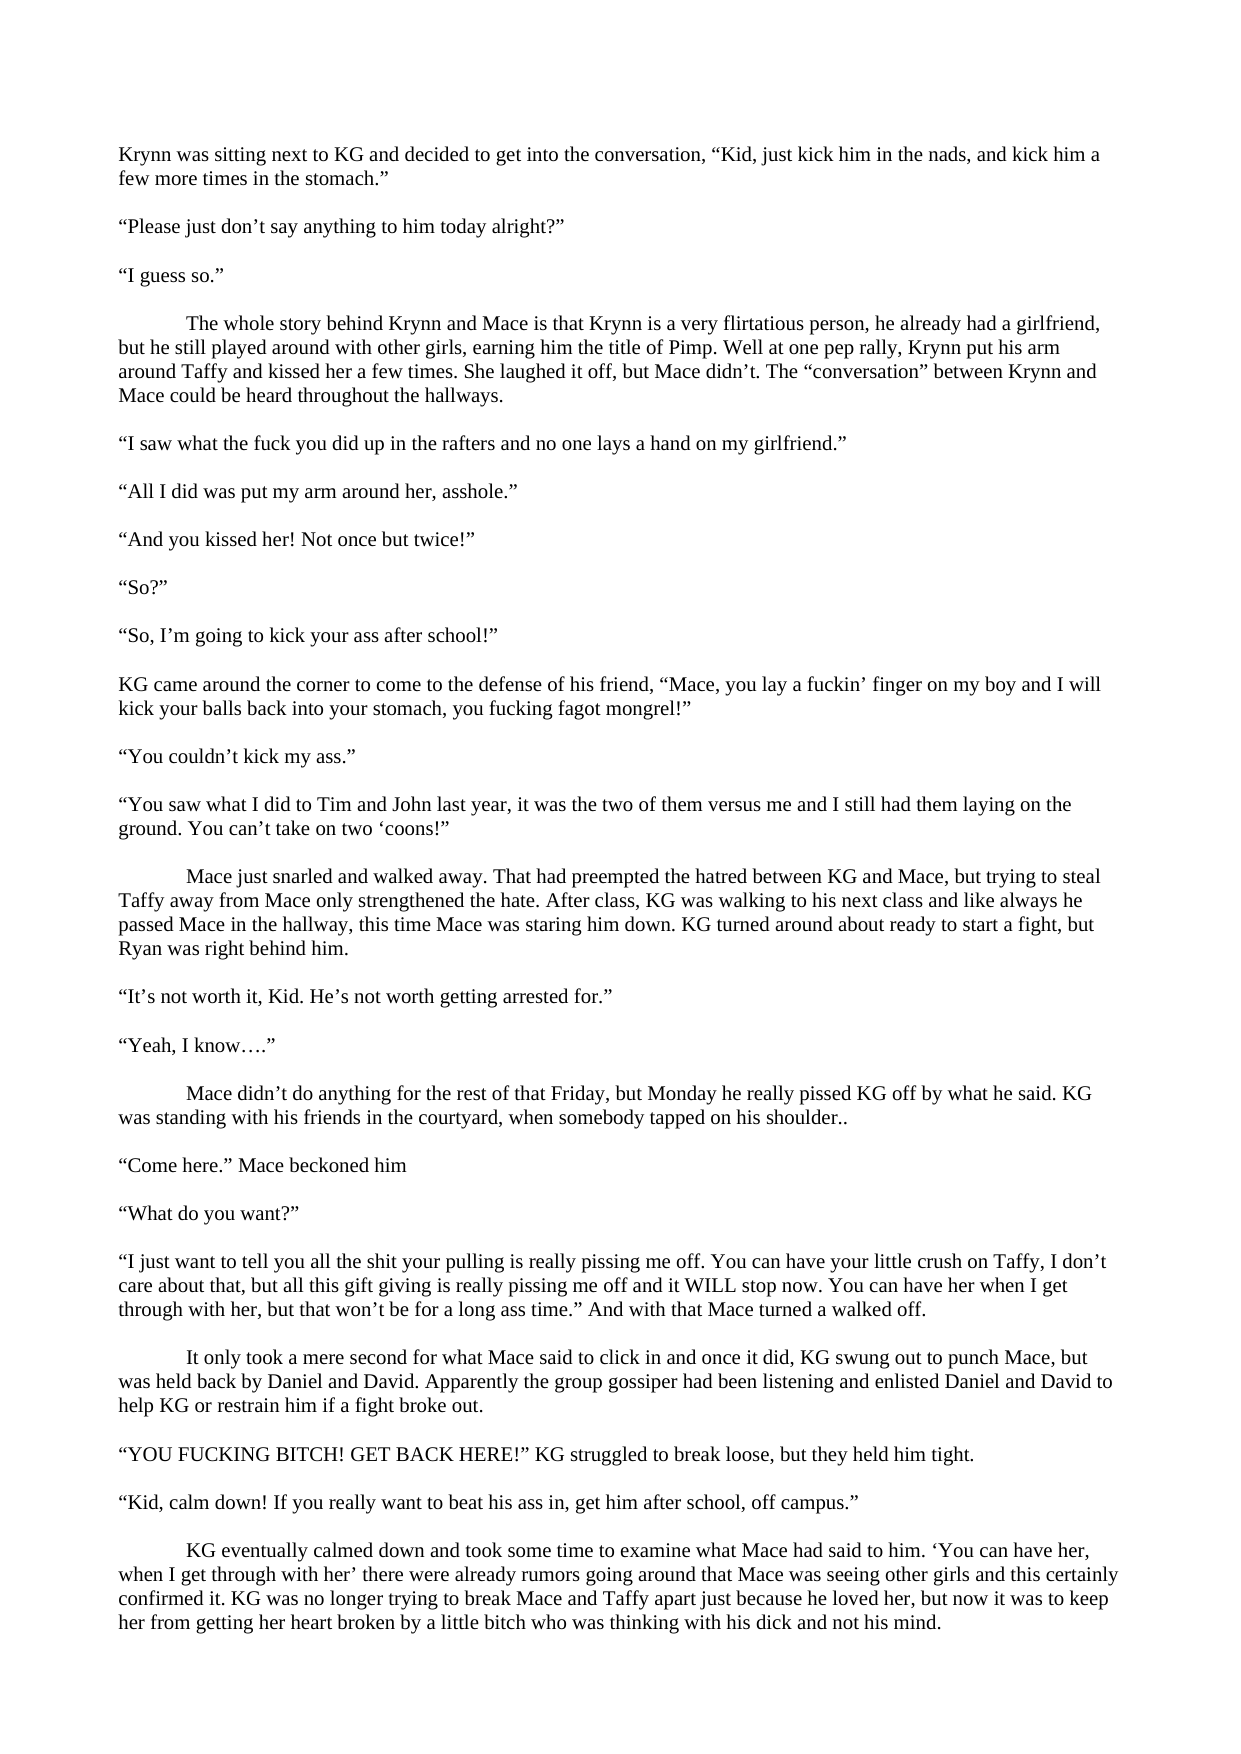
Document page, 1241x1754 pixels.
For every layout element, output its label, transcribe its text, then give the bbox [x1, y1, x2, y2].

text Mace didn’t do anything for the rest of that Friday, but Monday he really pissed KG off by what he said. KG was standing with his friends in the courtyard, when somebody tapped on his shoulder.. [118, 1081, 1122, 1129]
text It only took a mere second for what Mace said to click in and once it did, KG swung out to punch Mace, but was held back by Daniel and David. Apparently the group gossiper had been listening and enlisted Daniel and David to help KG or restrain him if a fight broke out. [118, 1345, 1122, 1417]
text “You couldn’t kick my ass.” [118, 744, 1122, 768]
text “So, I’m going to kick your ass after school!” [118, 623, 1122, 647]
text “Kid, calm down! If you really want to beat his ass in, get him after school, off campus.” [118, 1490, 1122, 1514]
text Mace just snarled and walked away. That had preempted the hatred between KG and Mace, but trying to steal Taffy away from Mace only strengthened the hate. After class, KG was walking to his next class and like always he passed Mace in the hallway, this time Mace was staring him down. KG turned around about ready to start a fight, but Ryan was right behind him. [118, 864, 1122, 960]
text The whole story behind Krynn and Mace is that Krynn is a very flirtatious person, he already had a girlfriend, but he still played around with other girls, earning him the title of Pimp. Well at one pep rally, Krynn put his arm around Taffy and kissed her a few times. She laughed it off, but Mace didn’t. The “conversation” between Krynn and Mace could be heard throughout the hallways. [118, 311, 1122, 407]
text “And you kissed her! Not once but twice!” [118, 527, 1122, 551]
text “You saw what I did to Tim and John last year, it was the two of them versus me and I still had them laying on the ground. You can’t take on two ‘coons!” [118, 792, 1122, 840]
text “I just want to tell you all the shit your pulling is really pissing me off. You can have your little crush on Taffy, I don’t care about that, but all this gift giving is really pissing me off and it WILL stop now. You can have her when I get through with her, but that won’t be for a long ass time.” And with that Mace turned a walked off. [118, 1249, 1122, 1321]
text KG came around the corner to come to the defense of his friend, “Mace, you lay a fuckin’ finger on my boy and I will kick your balls back into your stomach, you fucking fagot mongrel!” [118, 672, 1122, 720]
text “YOU FUCKING BITCH! GET BACK HERE!” KG struggled to break loose, but they held him tight. [118, 1442, 1122, 1466]
text “So?” [118, 575, 1122, 599]
text “It’s not worth it, Kid. He’s not worth getting arrested for.” [118, 984, 1122, 1008]
text “I guess so.” [118, 262, 1122, 287]
text “All I did was put my arm around her, asshole.” [118, 479, 1122, 503]
text “Please just don’t say anything to him today alright?” [118, 214, 1122, 238]
text Krynn was sitting next to KG and decided to get into the conversation, “Kid, just kick him in the nads, and kick him a few more times in the stomach.” [118, 118, 1122, 190]
text KG eventually calmed down and took some time to examine what Mace had said to him. ‘You can have her, when I get through with her’ there were already rumors going around that Mace was seeing other girls and this certainly confirmed it. KG was no longer trying to break Mace and Taffy apart just because he loved her, but now it was to keep her from getting her heart broken by a little bitch who was thinking with his dick and not his mind. [118, 1538, 1122, 1634]
text “What do you want?” [118, 1201, 1122, 1225]
text “Come here.” Mace beckoned him [118, 1153, 1122, 1177]
text “Yeah, I know….” [118, 1032, 1122, 1057]
text “I saw what the fuck you did up in the rafters and no one lays a hand on my girlfriend.” [118, 431, 1122, 455]
